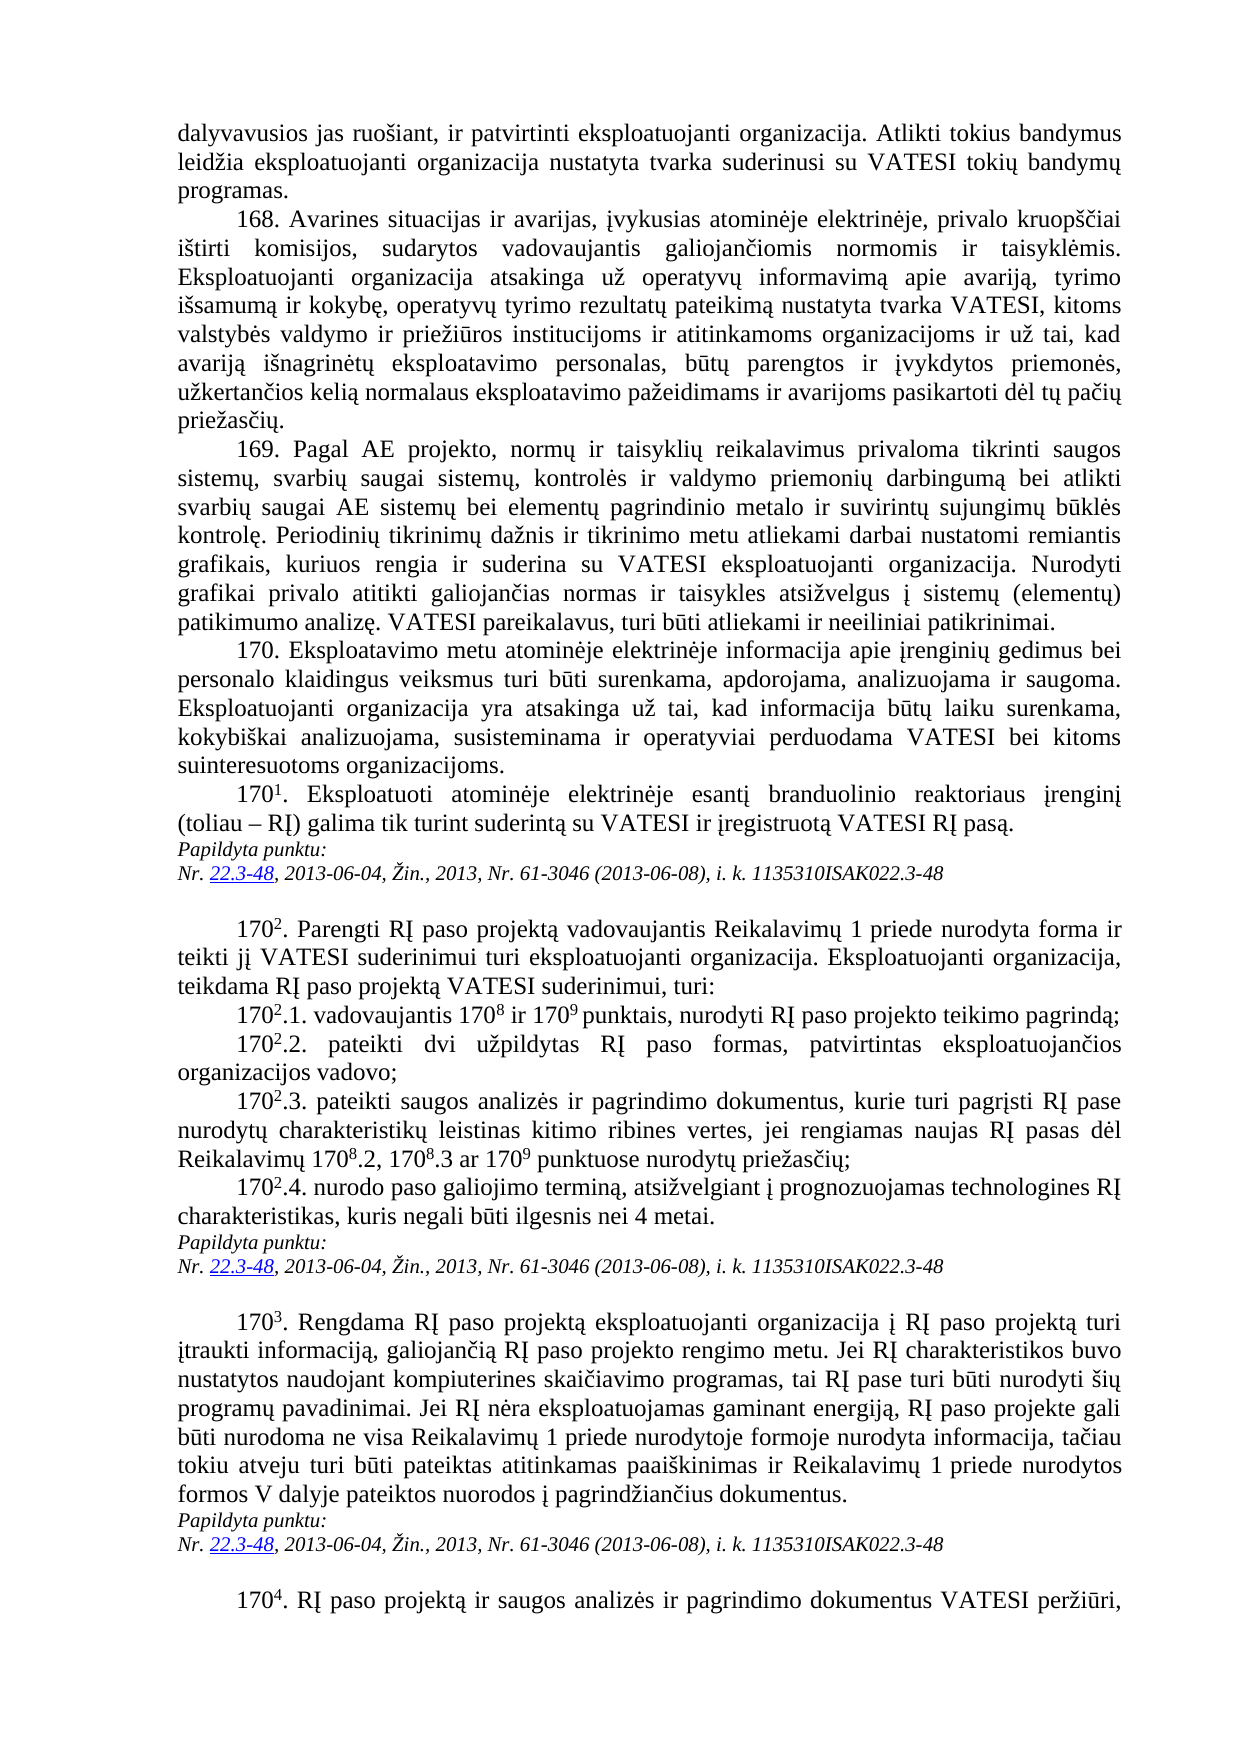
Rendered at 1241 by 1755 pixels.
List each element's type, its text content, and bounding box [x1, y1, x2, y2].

text Papildyta punktu: [177, 1508, 1122, 1532]
text 1702.2. pateikti dvi užpildytas RĮ paso formas, patvirtintas eksploatuojančios organizacijos vadovo; [177, 1029, 1122, 1086]
text Papildyta punktu: [177, 1230, 1122, 1254]
text 1704. RĮ paso projektą ir saugos analizės ir pagrindimo dokumentus VATESI peržiūri, [177, 1585, 1122, 1614]
text 1702. Parengti RĮ paso projektą vadovaujantis Reikalavimų 1 priede nurodyta forma ir teikti jį VATESI suderinimui turi eksploatuojanti organizacija. Eksploatuojanti organizacija, teikdama RĮ paso projektą VATESI suderinimui, turi: [177, 914, 1122, 1000]
text dalyvavusios jas ruošiant, ir patvirtinti eksploatuojanti organizacija. Atlikti tokius bandymus leidžia eksploatuojanti organizacija nustatyta tvarka suderinusi su VATESI tokių bandymų programas. [177, 118, 1122, 204]
text 169. Pagal AE projekto, normų ir taisyklių reikalavimus privaloma tikrinti saugos sistemų, svarbių saugai sistemų, kontrolės ir valdymo priemonių darbingumą bei atlikti svarbių saugai AE sistemų bei elementų pagrindinio metalo ir suvirintų sujungimų būklės kontrolę. Periodinių tikrinimų dažnis ir tikrinimo metu atliekami darbai nustatomi remiantis grafikais, kuriuos rengia ir suderina su VATESI eksploatuojanti organizacija. Nurodyti grafikai privalo atitikti galiojančias normas ir taisykles atsižvelgus į sistemų (elementų) patikimumo analizę. VATESI pareikalavus, turi būti atliekami ir neeiliniai patikrinimai. [177, 434, 1122, 636]
text Nr. 22.3-48, 2013-06-04, Žin., 2013, Nr. 61-3046 (2013-06-08), i. k. 1135310ISAK022.3-48 [177, 1254, 1122, 1278]
text Nr. 22.3-48, 2013-06-04, Žin., 2013, Nr. 61-3046 (2013-06-08), i. k. 1135310ISAK022.3-48 [177, 1532, 1122, 1556]
text 170. Eksploatavimo metu atominėje elektrinėje informacija apie įrenginių gedimus bei personalo klaidingus veiksmus turi būti surenkama, apdorojama, analizuojama ir saugoma. Eksploatuojanti organizacija yra atsakinga už tai, kad informacija būtų laiku surenkama, kokybiškai analizuojama, susisteminama ir operatyviai perduodama VATESI bei kitoms suinteresuotoms organizacijoms. [177, 636, 1122, 779]
text 1702.4. nurodo paso galiojimo terminą, atsižvelgiant į prognozuojamas technologines RĮ charakteristikas, kuris negali būti ilgesnis nei 4 metai. [177, 1172, 1122, 1230]
text Nr. 22.3-48, 2013-06-04, Žin., 2013, Nr. 61-3046 (2013-06-08), i. k. 1135310ISAK022.3-48 [177, 861, 1122, 885]
text 1701. Eksploatuoti atominėje elektrinėje esantį branduolinio reaktoriaus įrenginį (toliau – RĮ) galima tik turint suderintą su VATESI ir įregistruotą VATESI RĮ pasą. [177, 779, 1122, 837]
text 1703. Rengdama RĮ paso projektą eksploatuojanti organizacija į RĮ paso projektą turi įtraukti informaciją, galiojančią RĮ paso projekto rengimo metu. Jei RĮ charakteristikos buvo nustatytos naudojant kompiuterines skaičiavimo programas, tai RĮ pase turi būti nurodyti šių programų pavadinimai. Jei RĮ nėra eksploatuojamas gaminant energiją, RĮ paso projekte gali būti nurodoma ne visa Reikalavimų 1 priede nurodytoje formoje nurodyta informacija, tačiau tokiu atveju turi būti pateiktas atitinkamas paaiškinimas ir Reikalavimų 1 priede nurodytos formos V dalyje pateiktos nuorodos į pagrindžiančius dokumentus. [177, 1307, 1122, 1508]
text 1702.1. vadovaujantis 1708 ir 1709 punktais, nurodyti RĮ paso projekto teikimo pagrindą; [177, 1000, 1122, 1029]
text Papildyta punktu: [177, 837, 1122, 861]
text 1702.3. pateikti saugos analizės ir pagrindimo dokumentus, kurie turi pagrįsti RĮ pase nurodytų charakteristikų leistinas kitimo ribines vertes, jei rengiamas naujas RĮ pasas dėl Reikalavimų 1708.2, 1708.3 ar 1709 punktuose nurodytų priežasčių; [177, 1086, 1122, 1172]
text 168. Avarines situacijas ir avarijas, įvykusias atominėje elektrinėje, privalo kruopščiai ištirti komisijos, sudarytos vadovaujantis galiojančiomis normomis ir taisyklėmis. Eksploatuojanti organizacija atsakinga už operatyvų informavimą apie avariją, tyrimo išsamumą ir kokybę, operatyvų tyrimo rezultatų pateikimą nustatyta tvarka VATESI, kitoms valstybės valdymo ir priežiūros institucijoms ir atitinkamoms organizacijoms ir už tai, kad avariją išnagrinėtų eksploatavimo personalas, būtų parengtos ir įvykdytos priemonės, užkertančios kelią normalaus eksploatavimo pažeidimams ir avarijoms pasikartoti dėl tų pačių priežasčių. [177, 204, 1122, 434]
